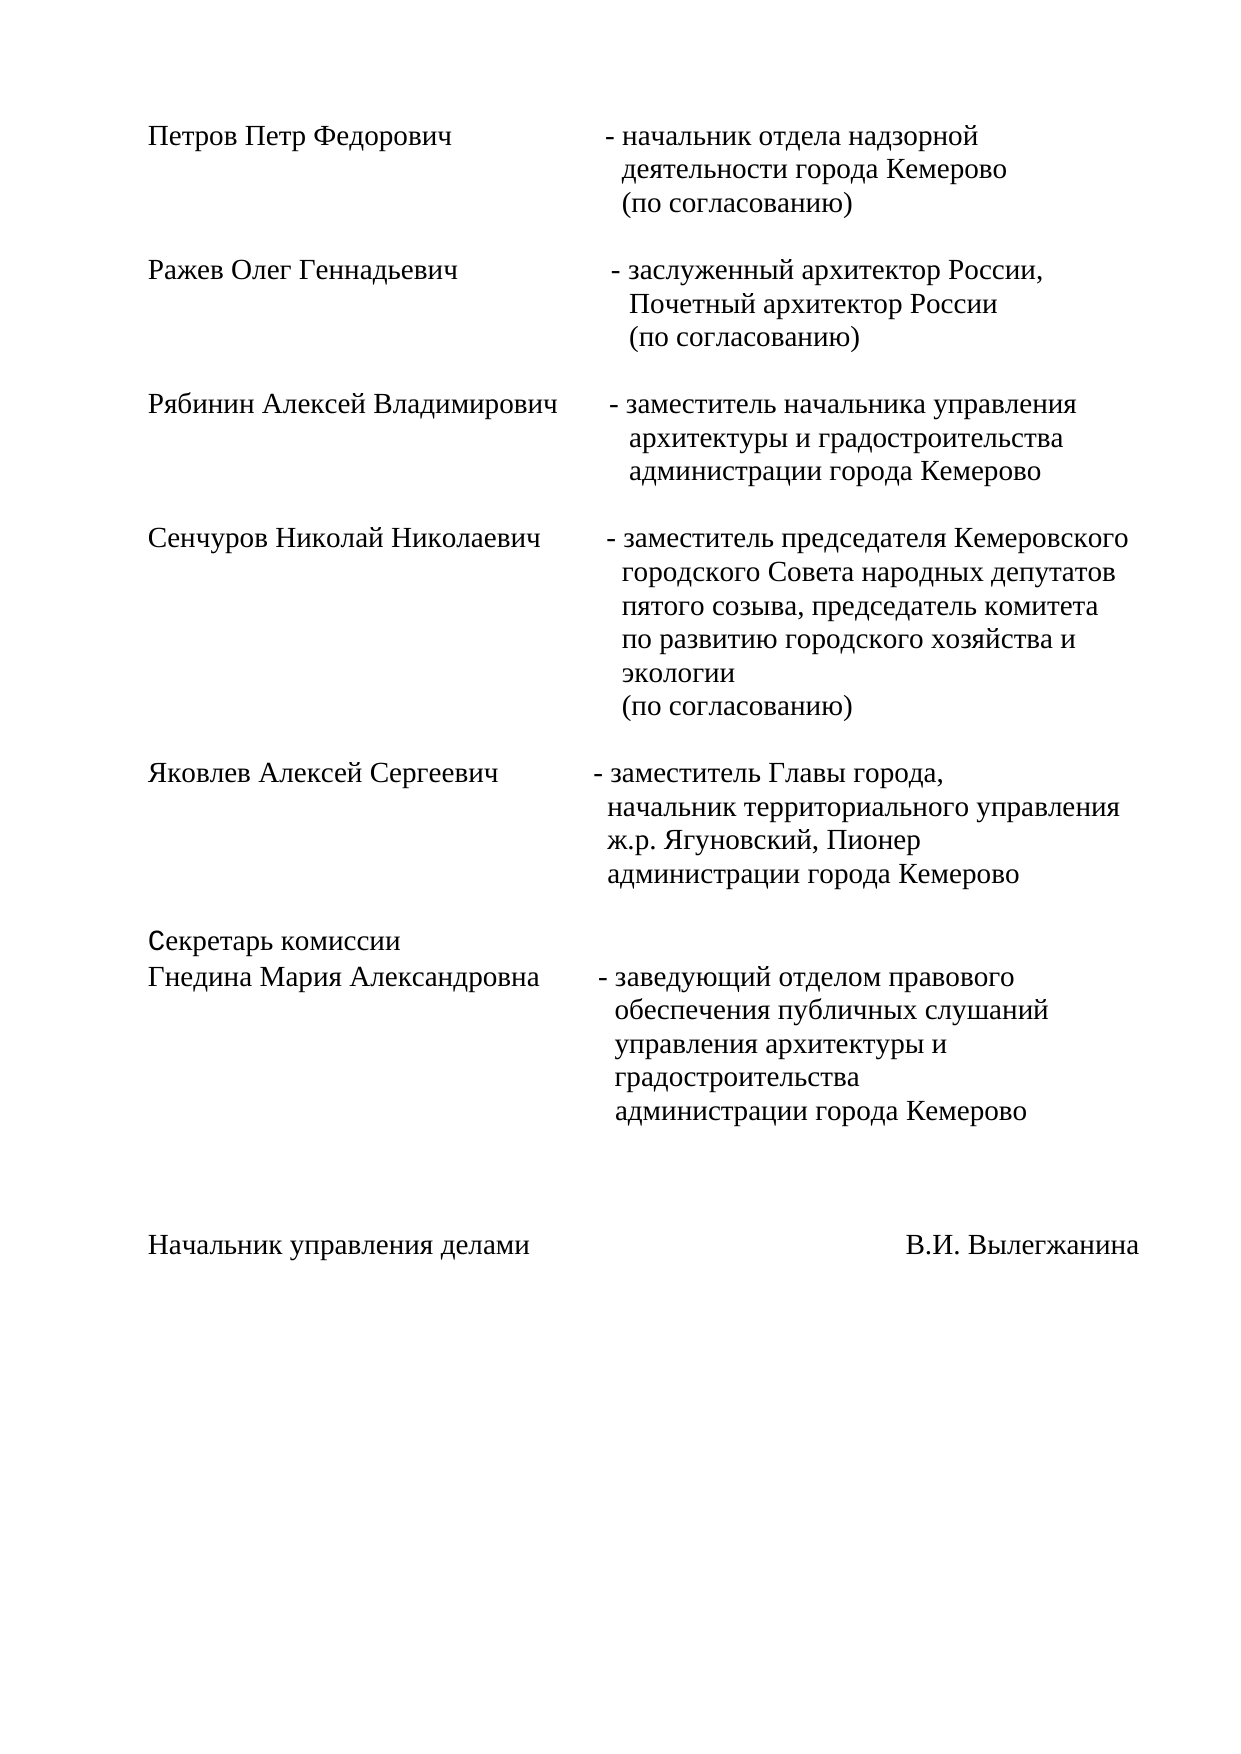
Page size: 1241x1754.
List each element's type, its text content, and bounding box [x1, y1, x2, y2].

text Яковлев Алексей Сергеевич - заместитель Главы города, [148, 755, 1152, 789]
text (по согласованию) [148, 688, 1152, 722]
text (по согласованию) [148, 319, 1181, 353]
text администрации города Кемерово [148, 856, 1152, 889]
text городского Совета народных депутатов [148, 554, 1181, 588]
text Петров Петр Федорович - начальник отдела надзорной [148, 118, 1152, 152]
text экологии [148, 655, 1181, 688]
text Почетный архитектор России [148, 286, 1152, 319]
text ж.р. Ягуновский, Пионер [148, 822, 1152, 856]
text Секретарь комиссии [148, 923, 1152, 959]
text (по согласованию) [148, 185, 1181, 219]
text Ражев Олег Геннадьевич - заслуженный архитектор России, [148, 252, 1152, 286]
text пятого созыва, председатель комитета [148, 588, 1181, 621]
text по развитию городского хозяйства и [148, 621, 1181, 655]
text начальник территориального управления [148, 789, 1152, 822]
text деятельности города Кемерово [148, 152, 1152, 185]
title администрации города Кемерово [148, 453, 1152, 487]
title архитектуры и градостроительства [148, 420, 1152, 453]
text Начальник управления делами В.И. Вылегжанина [148, 1227, 1152, 1261]
text градостроительства [148, 1059, 1181, 1093]
text Сенчуров Николай Николаевич - заместитель председателя Кемеровского [148, 521, 1152, 554]
title Рябинин Алексей Владимирович - заместитель начальника управления [148, 386, 1152, 420]
text Гнедина Мария Александровна - заведующий отделом правового [148, 959, 1152, 992]
text обеспечения публичных слушаний [148, 992, 1181, 1026]
text администрации города Кемерово [148, 1093, 1152, 1126]
text управления архитектуры и [148, 1026, 1152, 1059]
